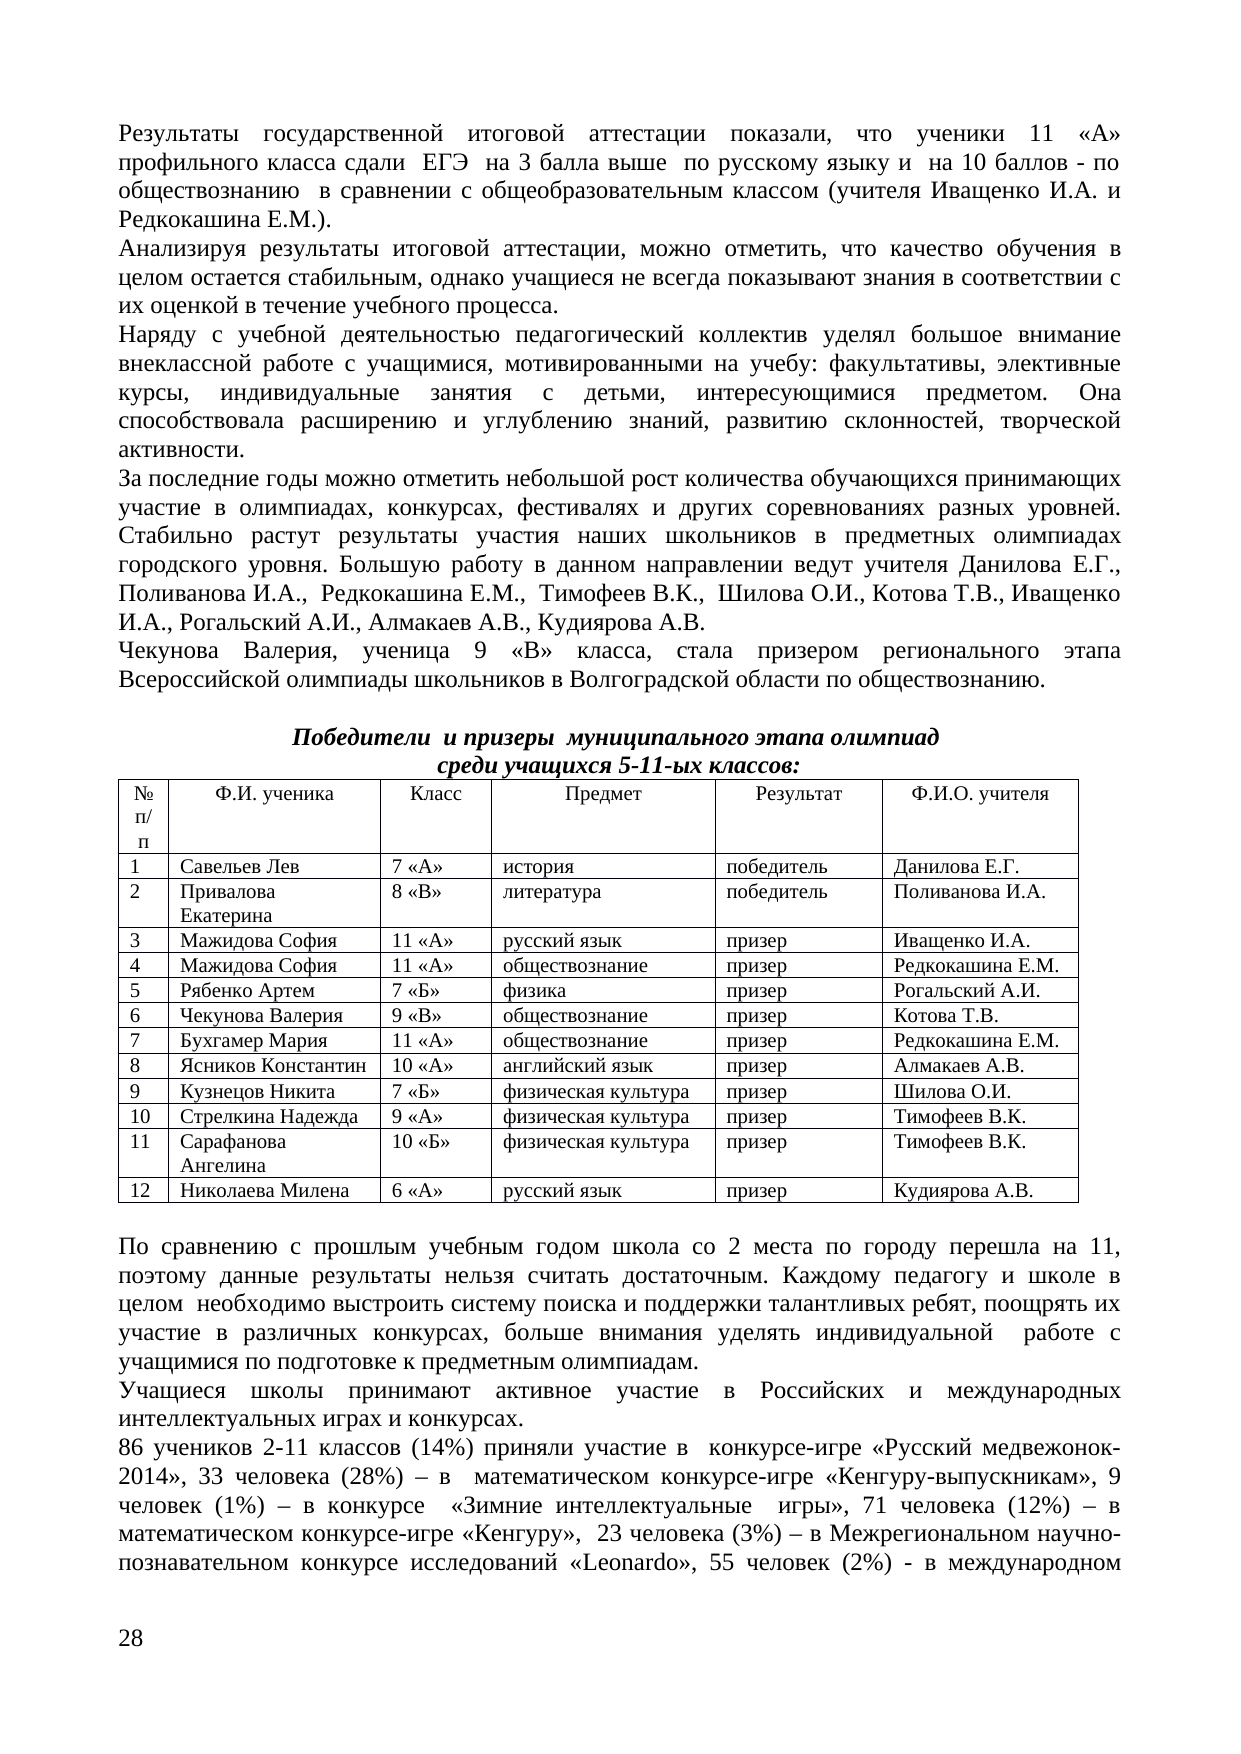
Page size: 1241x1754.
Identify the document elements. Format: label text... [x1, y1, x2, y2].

table_cell обществознание [492, 1003, 715, 1027]
text По сравнению с прошлым учебным годом школа со 2 места по городу перешла на 11, поэтому данные результаты нельзя считать достаточным. Каждому педагогу и школе в целом необходимо выстроить систему поиска и поддержки талантливых ребят, поощрять их участие в различных конкурсах, больше внимания уделять индивидуальной работе с учащимися по подготовке к предметным олимпиадам. [118, 1231, 1122, 1375]
table_cell Николаева Милена [169, 1178, 380, 1202]
table_cell Алмакаев А.В. [883, 1054, 1078, 1077]
table_cell 7 «А» [381, 854, 491, 878]
table_cell Чекунова Валерия [169, 1003, 380, 1027]
table_header № п/п [119, 780, 168, 853]
table_cell Поливанова И.А. [883, 879, 1078, 927]
table_cell физическая культура [492, 1079, 715, 1103]
table_cell 11 «А» [381, 953, 491, 977]
table_cell физическая культура [492, 1129, 715, 1177]
table_cell призер [716, 928, 882, 952]
table_cell призер [716, 1104, 882, 1128]
table_cell Ясников Константин [169, 1054, 380, 1077]
table_header Ф.И.О. учителя [883, 780, 1078, 853]
table_cell 6 «А» [381, 1178, 491, 1202]
text За последние годы можно отметить небольшой рост количества обучающихся принимающих участие в олимпиадах, конкурсах, фестивалях и других соревнованиях разных уровней. Стабильно растут результаты участия наших школьников в предметных олимпиадах городского уровня. Большую работу в данном направлении ведут учителя Данилова Е.Г., Поливанова И.А., Редкокашина Е.М., Тимофеев В.К., Шилова О.И., Котова Т.В., Иващенко И.А., Рогальский А.И., Алмакаев А.В., Кудиярова А.В. [118, 463, 1122, 636]
table_cell Кудиярова А.В. [883, 1178, 1078, 1202]
text Учащиеся школы принимают активное участие в Российских и международных интеллектуальных играх и конкурсах. [118, 1375, 1122, 1432]
table_cell Кузнецов Никита [169, 1079, 380, 1103]
table_cell 7 «Б» [381, 978, 491, 1002]
table_cell 8 [119, 1054, 168, 1077]
table_cell призер [716, 1003, 882, 1027]
table_cell физика [492, 978, 715, 1002]
table_cell призер [716, 1079, 882, 1103]
table_cell 12 [119, 1178, 168, 1202]
table_cell русский язык [492, 1178, 715, 1202]
table_cell призер [716, 1178, 882, 1202]
table_cell история [492, 854, 715, 878]
table_cell Бухгамер Мария [169, 1028, 380, 1052]
table_cell Данилова Е.Г. [883, 854, 1078, 878]
table_cell Тимофеев В.К. [883, 1104, 1078, 1128]
text Результаты государственной итоговой аттестации показали, что ученики 11 «А» профильного класса сдали ЕГЭ на 3 балла выше по русскому языку и на 10 баллов - по обществознанию в сравнении с общеобразовательным классом (учителя Иващенко И.А. и Редкокашина Е.М.). [118, 118, 1122, 233]
table_cell Сарафанова Ангелина [169, 1129, 380, 1177]
text среди учащихся 5-11-ых классов: [118, 751, 1122, 779]
table_cell русский язык [492, 928, 715, 952]
table_cell 10 «Б» [381, 1129, 491, 1177]
table_cell литература [492, 879, 715, 927]
table_cell Рогальский А.И. [883, 978, 1078, 1002]
table_cell 7 [119, 1028, 168, 1052]
table_cell 1 [119, 854, 168, 878]
table_cell призер [716, 1054, 882, 1077]
table_cell Иващенко И.А. [883, 928, 1078, 952]
table_cell 3 [119, 928, 168, 952]
text Наряду с учебной деятельностью педагогический коллектив уделял большое внимание внеклассной работе с учащимися, мотивированными на учебу: факультативы, элективные курсы, индивидуальные занятия с детьми, интересующимися предметом. Она способствовала расширению и углублению знаний, развитию склонностей, творческой активности. [118, 319, 1122, 463]
table_cell 4 [119, 953, 168, 977]
table_header Ф.И. ученика [169, 780, 380, 853]
table_cell 8 «В» [381, 879, 491, 927]
table_cell призер [716, 1028, 882, 1052]
table_cell 9 «А» [381, 1104, 491, 1128]
table_cell призер [716, 978, 882, 1002]
table_cell Рябенко Артем [169, 978, 380, 1002]
table_cell Редкокашина Е.М. [883, 953, 1078, 977]
text 86 учеников 2-11 классов (14%) приняли участие в конкурсе-игре «Русский медвежонок-2014», 33 человека (28%) – в математическом конкурсе-игре «Кенгуру-выпускникам», 9 человек (1%) – в конкурсе «Зимние интеллектуальные игры», 71 человека (12%) – в математическом конкурсе-игре «Кенгуру», 23 человека (3%) – в Межрегиональном научно-познавательном конкурсе исследований «Leonardo», 55 человек (2%) - в международном [118, 1432, 1122, 1576]
table_cell Редкокашина Е.М. [883, 1028, 1078, 1052]
table_cell 6 [119, 1003, 168, 1027]
table_cell победитель [716, 879, 882, 927]
table_cell английский язык [492, 1054, 715, 1077]
table_header Предмет [492, 780, 715, 853]
table_cell победитель [716, 854, 882, 878]
table_cell 10 [119, 1104, 168, 1128]
table_cell Тимофеев В.К. [883, 1129, 1078, 1177]
table_cell Котова Т.В. [883, 1003, 1078, 1027]
text Анализируя результаты итоговой аттестации, можно отметить, что качество обучения в целом остается стабильным, однако учащиеся не всегда показывают знания в соответствии с их оценкой в течение учебного процесса. [118, 233, 1122, 319]
table_cell физическая культура [492, 1104, 715, 1128]
table_cell 9 «В» [381, 1003, 491, 1027]
table_cell Привалова Екатерина [169, 879, 380, 927]
table_cell Шилова О.И. [883, 1079, 1078, 1103]
table_cell призер [716, 1129, 882, 1177]
table_cell 10 «А» [381, 1054, 491, 1077]
table_cell 2 [119, 879, 168, 927]
table_cell 9 [119, 1079, 168, 1103]
table_cell обществознание [492, 953, 715, 977]
table_cell обществознание [492, 1028, 715, 1052]
table_header Класс [381, 780, 491, 853]
table_cell 5 [119, 978, 168, 1002]
table_cell Мажидова София [169, 953, 380, 977]
table_cell 11 [119, 1129, 168, 1177]
table_cell Стрелкина Надежда [169, 1104, 380, 1128]
text Победители и призеры муниципального этапа олимпиад [118, 722, 1122, 751]
text Чекунова Валерия, ученица 9 «В» класса, стала призером регионального этапа Всероссийской олимпиады школьников в Волгоградской области по обществознанию. [118, 636, 1122, 693]
table_cell 11 «А» [381, 1028, 491, 1052]
table_cell Савельев Лев [169, 854, 380, 878]
table_cell 7 «Б» [381, 1079, 491, 1103]
table_cell 11 «А» [381, 928, 491, 952]
table_cell призер [716, 953, 882, 977]
table_header Результат [716, 780, 882, 853]
table_cell Мажидова София [169, 928, 380, 952]
